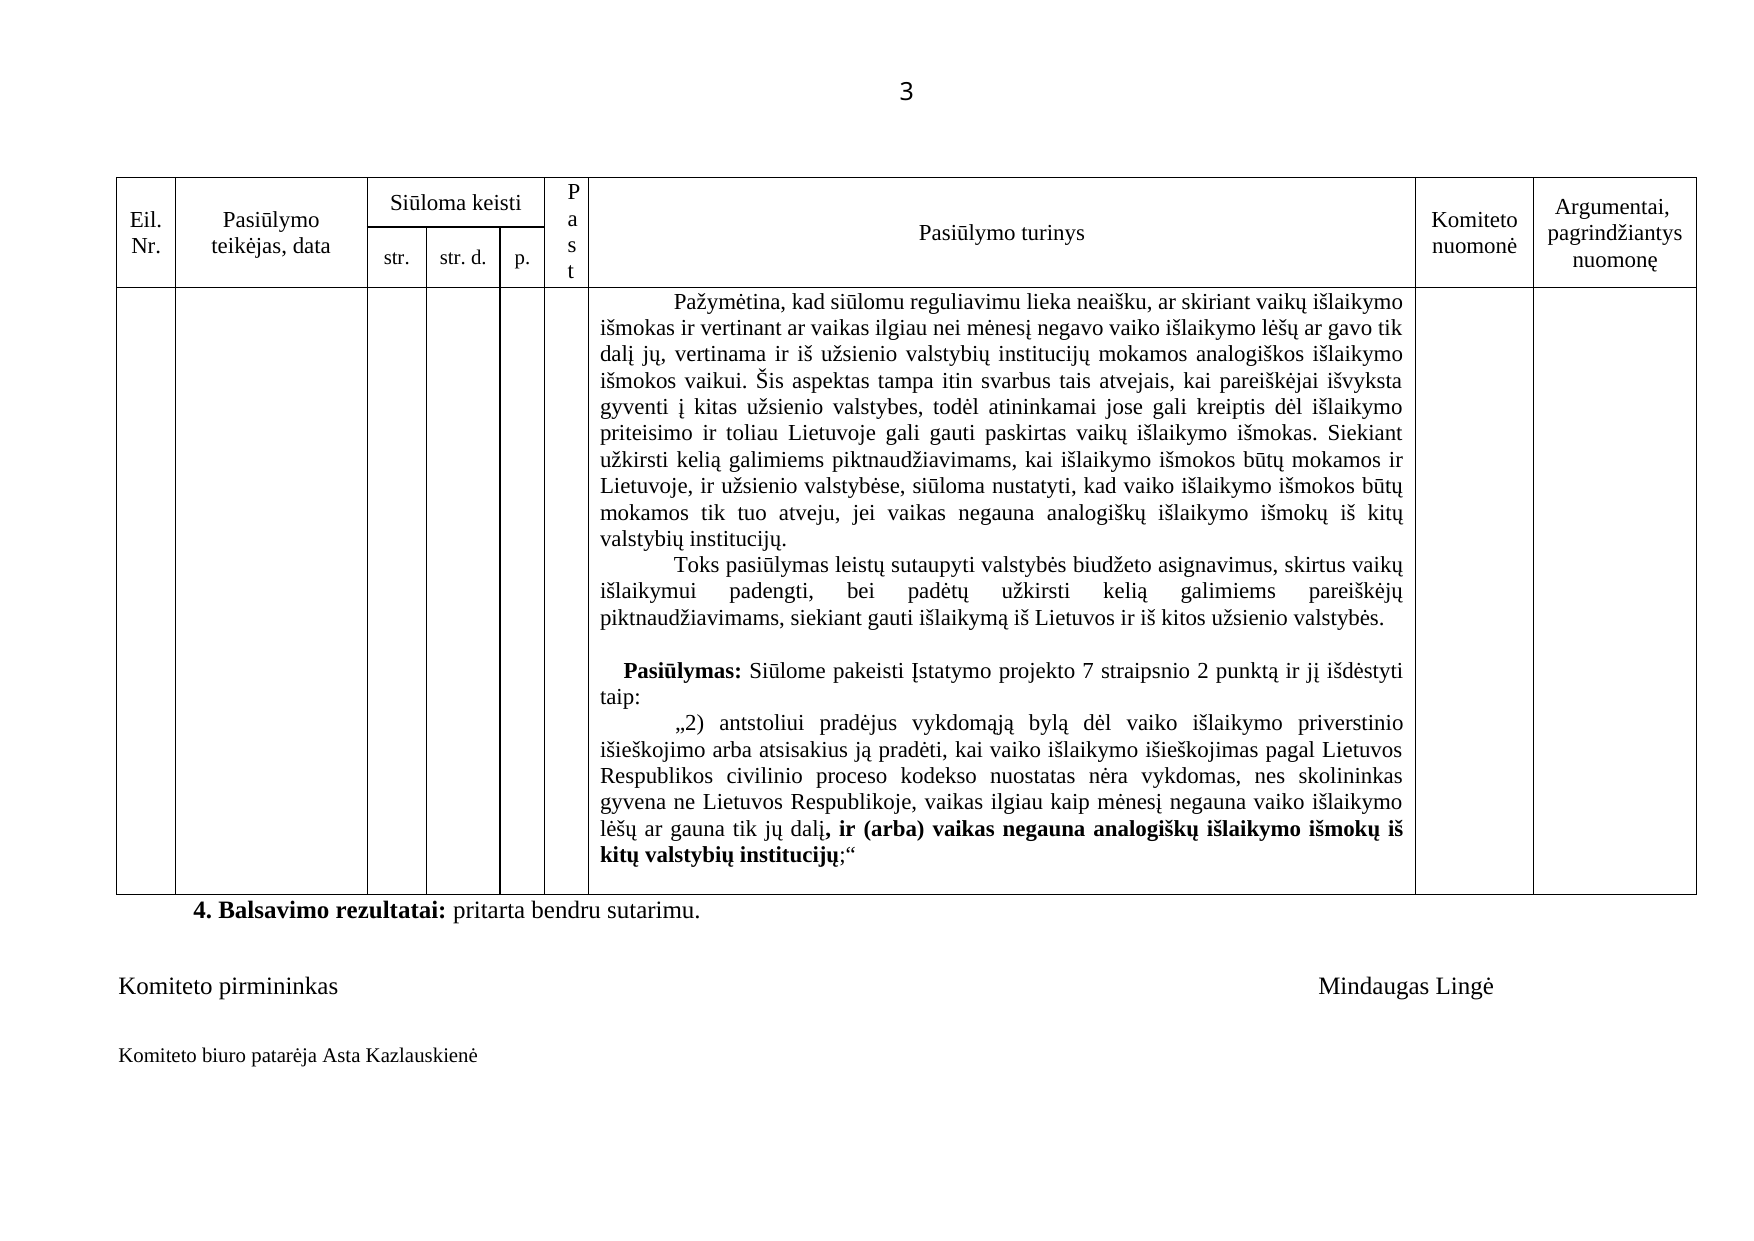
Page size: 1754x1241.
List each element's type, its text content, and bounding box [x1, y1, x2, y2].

table_header Pastabos [545, 178, 588, 287]
table_cell [427, 288, 499, 894]
table_cell str. [368, 228, 426, 287]
text Komiteto biuro patarėja Asta Kazlauskienė [118, 1043, 1695, 1067]
table_header Argumentai, pagrindžiantys nuomonę [1534, 178, 1696, 287]
table_header Pasiūlymo turinys [589, 178, 1415, 287]
table_header Komiteto nuomonė [1416, 178, 1533, 287]
table_cell [545, 288, 588, 894]
table_cell str. d. [427, 228, 499, 287]
table_header Pasiūlymo teikėjas, data [176, 178, 367, 287]
table_cell p. [501, 228, 544, 287]
table_cell [117, 288, 175, 894]
text 4. Balsavimo rezultatai: pritarta bendru sutarimu. [118, 895, 1695, 924]
table_cell [1416, 288, 1533, 894]
table_cell [368, 288, 426, 894]
table_cell [176, 288, 367, 894]
table_header Siūloma keisti [368, 178, 544, 226]
table_cell [1534, 288, 1696, 894]
table_header Eil. Nr. [117, 178, 175, 287]
table_cell [501, 288, 544, 894]
text Komiteto pirmininkas (Parašas) Mindaugas Lingė [118, 971, 1695, 1000]
table_cell Pažymėtina, kad siūlomu reguliavimu lieka neaišku, ar skiriant vaikų išlaikymo išmokas ir vertinant ar vaikas ilgiau nei mėnesį negavo vaiko išlaikymo lėšų ar gavo tik dalį jų, vertinama ir iš užsienio valstybių institucijų mokamos analogiškos išlaikymo išmokos vaikui. Šis aspektas tampa itin svarbus tais atvejais, kai pareiškėjai išvyksta gyventi į kitas užsienio valstybes, todėl atininkamai jose gali kreiptis dėl išlaikymo priteisimo ir toliau Lietuvoje gali gauti paskirtas vaikų išlaikymo išmokas. Siekiant užkirsti kelią galimiems piktnaudžiavimams, kai išlaikymo išmokos būtų mokamos ir Lietuvoje, ir užsienio valstybėse, siūloma nustatyti, kad vaiko išlaikymo išmokos būtų mokamos tik tuo atveju, jei vaikas negauna analogiškų išlaikymo išmokų iš kitų valstybių institucijų. Toks pasiūlymas leistų sutaupyti valstybės biudžeto asignavimus, skirtus vaikų išlaikymui padengti, bei padėtų užkirsti kelią galimiems pareiškėjų piktnaudžiavimams, siekiant gauti išlaikymą iš Lietuvos ir iš kitos užsienio valstybės. Pasiūlymas: Siūlome pakeisti Įstatymo projekto 7 straipsnio 2 punktą ir jį išdėstyti taip: „2) antstoliui pradėjus vykdomąją bylą dėl vaiko išlaikymo priverstinio išieškojimo arba atsisakius ją pradėti, kai vaiko išlaikymo išieškojimas pagal Lietuvos Respublikos civilinio proceso kodekso nuostatas nėra vykdomas, nes skolininkas gyvena ne Lietuvos Respublikoje, vaikas ilgiau kaip mėnesį negauna vaiko išlaikymo lėšų ar gauna tik jų dalį, ir (arba) vaikas negauna analogiškų išlaikymo išmokų iš kitų valstybių institucijų;“ [589, 288, 1415, 894]
